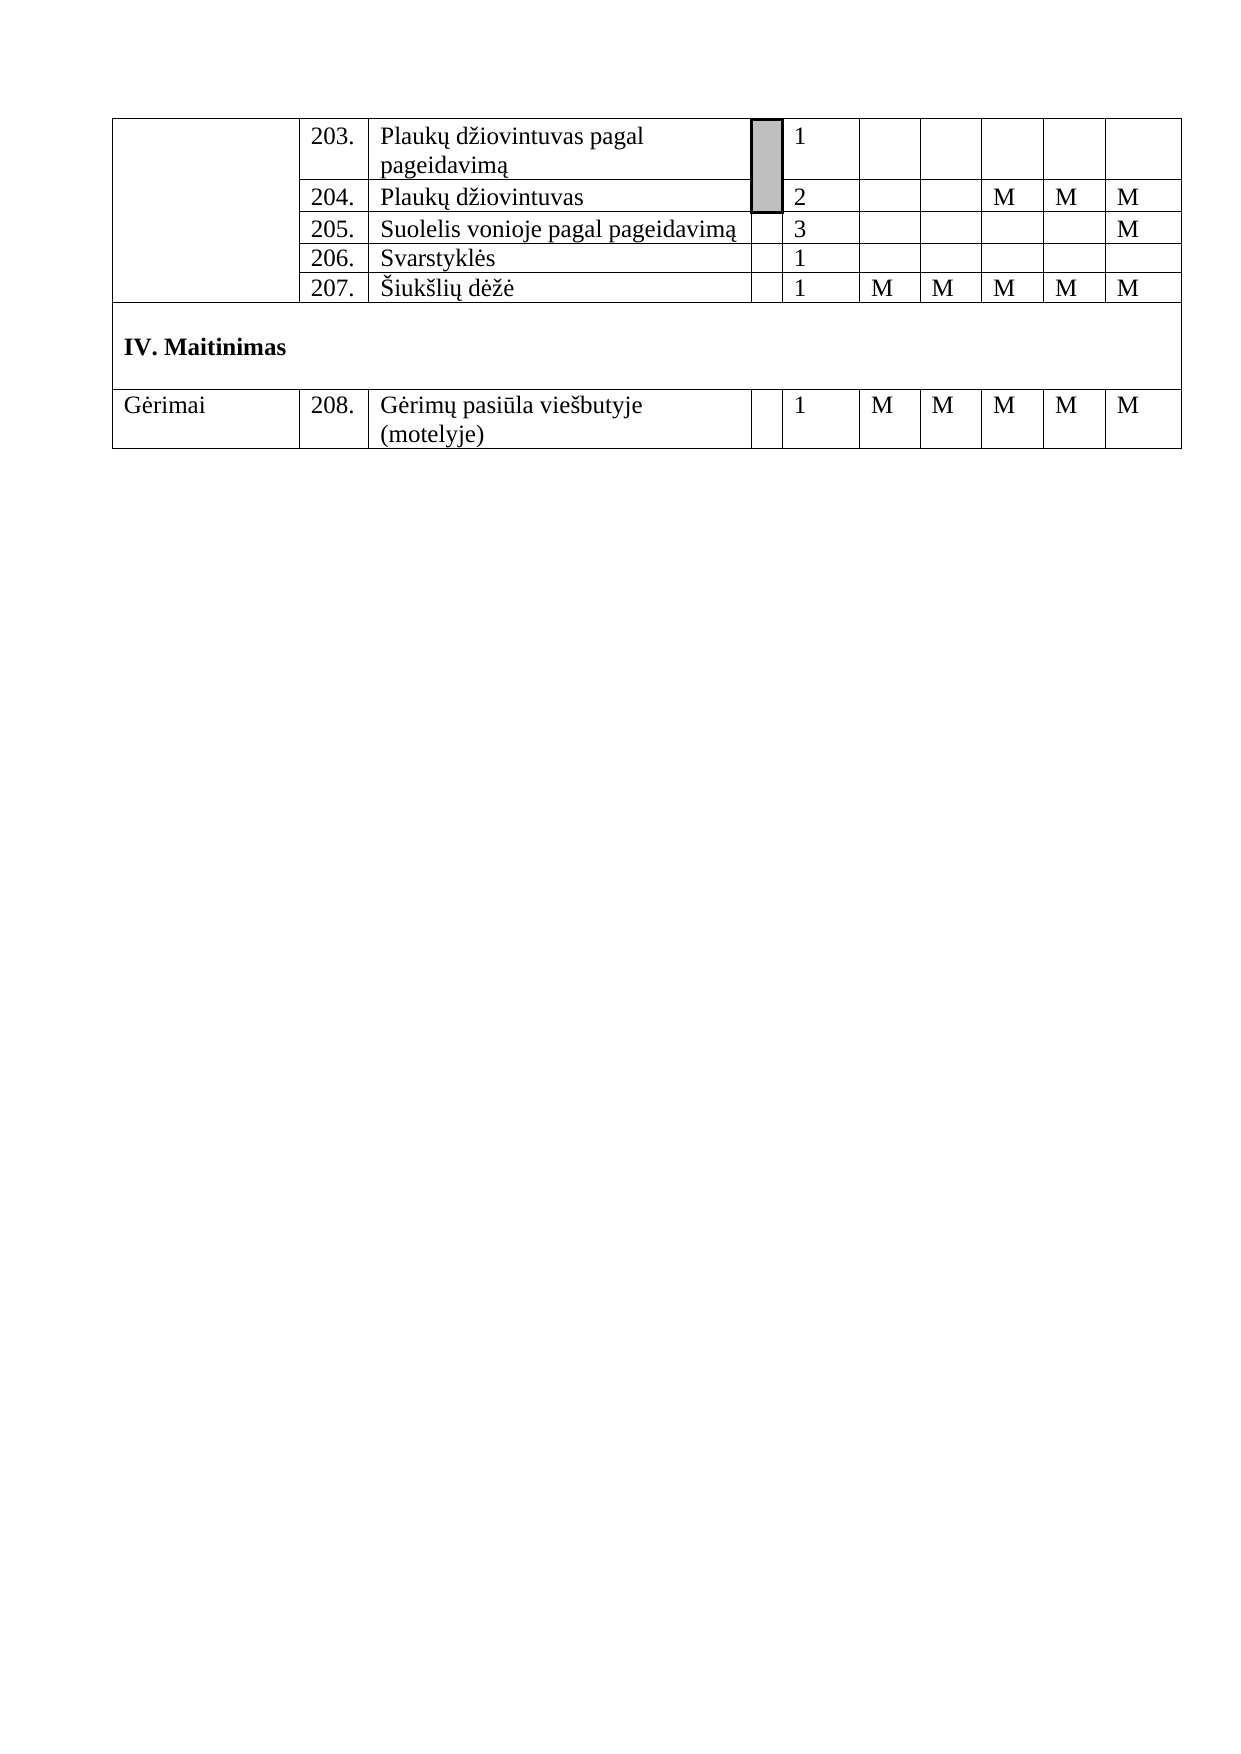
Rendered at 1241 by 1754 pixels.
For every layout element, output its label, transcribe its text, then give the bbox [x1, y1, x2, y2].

table_cell [921, 212, 981, 242]
table_cell 203. [300, 119, 368, 179]
table_cell [921, 180, 981, 211]
table_cell 3 [783, 212, 859, 242]
table_cell [1106, 119, 1181, 179]
table_cell M [860, 273, 920, 302]
table_cell M [860, 390, 920, 448]
table_cell 205. [300, 212, 368, 242]
table_cell 207. [300, 273, 368, 302]
table_cell [113, 119, 299, 302]
table_cell [921, 119, 981, 179]
table_cell M [1106, 212, 1181, 242]
table_cell M [1044, 180, 1105, 211]
table_cell 204. [300, 180, 368, 211]
table_cell Šiukšlių dėžė [369, 273, 751, 302]
table_cell 206. [300, 244, 368, 272]
table_cell [752, 214, 782, 242]
table_cell IV. Maitinimas [113, 303, 1181, 389]
table_cell 208. [300, 390, 368, 448]
table_cell M [1106, 273, 1181, 302]
table_cell M [1106, 390, 1181, 448]
table_cell 1 [783, 273, 859, 302]
table_cell Suolelis vonioje pagal pageidavimą [369, 212, 751, 242]
table_cell [860, 212, 920, 242]
table_cell [1106, 244, 1181, 272]
table_cell [860, 180, 920, 211]
table_cell Svarstyklės [369, 244, 751, 272]
table_cell [1044, 212, 1105, 242]
table_cell Plaukų džiovintuvas [369, 180, 750, 211]
table_cell 1 [783, 390, 859, 448]
table_cell 1 [784, 119, 859, 179]
table_cell [982, 212, 1043, 242]
table_cell M [982, 273, 1043, 302]
table_cell M [921, 273, 981, 302]
table_cell M [1106, 180, 1181, 211]
table_cell M [1044, 390, 1105, 448]
table_cell 1 [783, 244, 859, 272]
table_cell [921, 244, 981, 272]
table_cell [982, 244, 1043, 272]
table_cell [752, 244, 782, 272]
table_cell [753, 121, 781, 211]
table_cell [860, 244, 920, 272]
table_cell [982, 119, 1043, 179]
table_cell M [1044, 273, 1105, 302]
table_cell Gėrimai [113, 390, 299, 448]
table_cell 2 [784, 180, 859, 211]
table_cell [860, 119, 920, 179]
table_cell [1044, 244, 1105, 272]
table_cell M [982, 180, 1043, 211]
table_cell Plaukų džiovintuvas pagal pageidavimą [369, 119, 750, 179]
table_cell [752, 273, 782, 302]
table_cell M [982, 390, 1043, 448]
table_cell Gėrimų pasiūla viešbutyje (motelyje) [369, 390, 751, 448]
table_cell [1044, 119, 1105, 179]
table_cell [752, 390, 782, 448]
table_cell M [921, 390, 981, 448]
